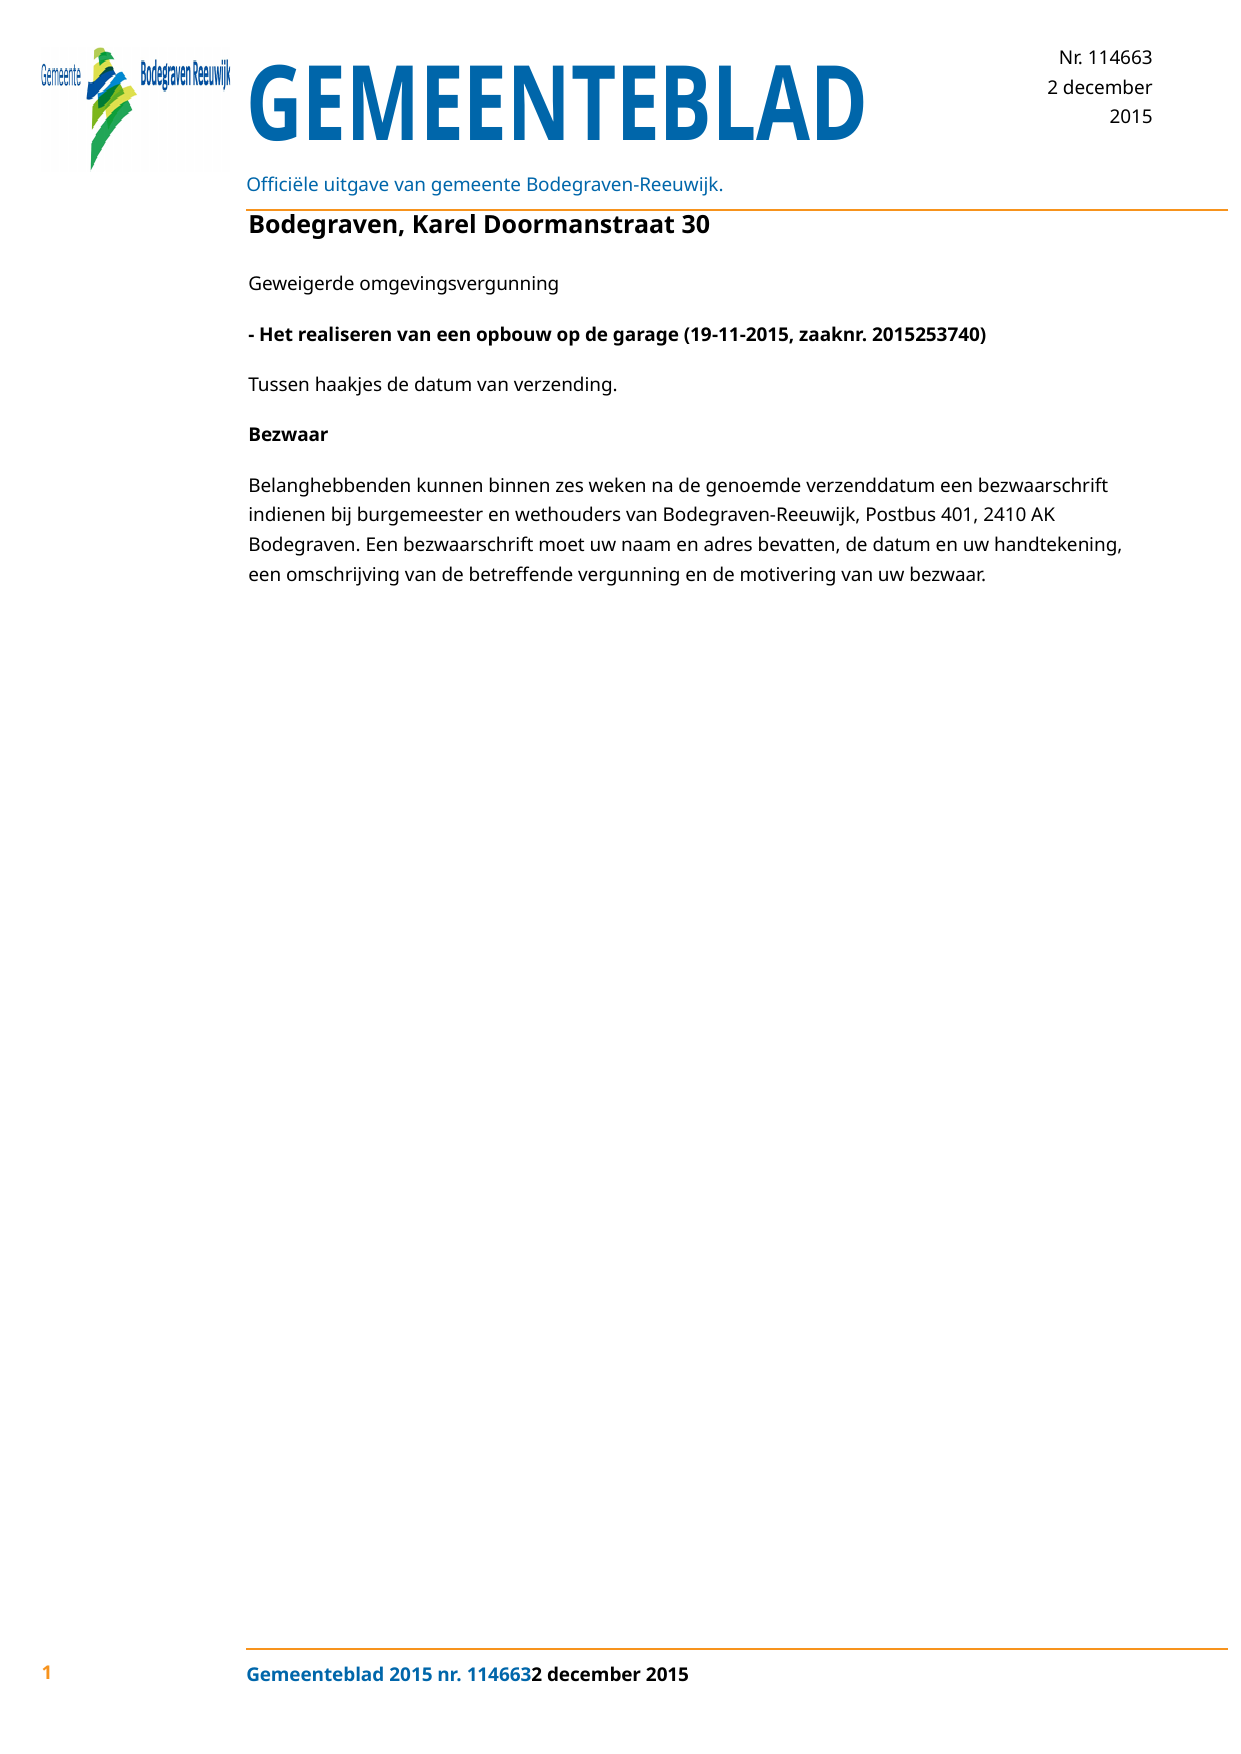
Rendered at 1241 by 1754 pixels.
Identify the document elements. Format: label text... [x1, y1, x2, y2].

text - Het realiseren van een opbouw op de garage (19‑11‑2015, zaaknr. 2015253740) [248, 321, 1152, 346]
text Bodegraven, Karel Doormanstraat 30 [248, 211, 1152, 241]
text Belanghebbenden kunnen binnen zes weken na de genoemde verzenddatum een bezwaarschrift indienen bij burgemeester en wethouders van Bodegraven-Reeuwijk, Postbus 401, 2410 AK Bodegraven. Een bezwaarschrift moet uw naam en adres bevatten, de datum en uw handtekening, een omschrijving van de betreffende vergunning en de motivering van uw bezwaar. [248, 472, 1152, 586]
text Bezwaar [248, 422, 1152, 447]
text Geweigerde omgevingsvergunning [248, 270, 1152, 296]
text Tussen haakjes de datum van verzending. [248, 371, 1152, 397]
picture [41, 47, 231, 172]
